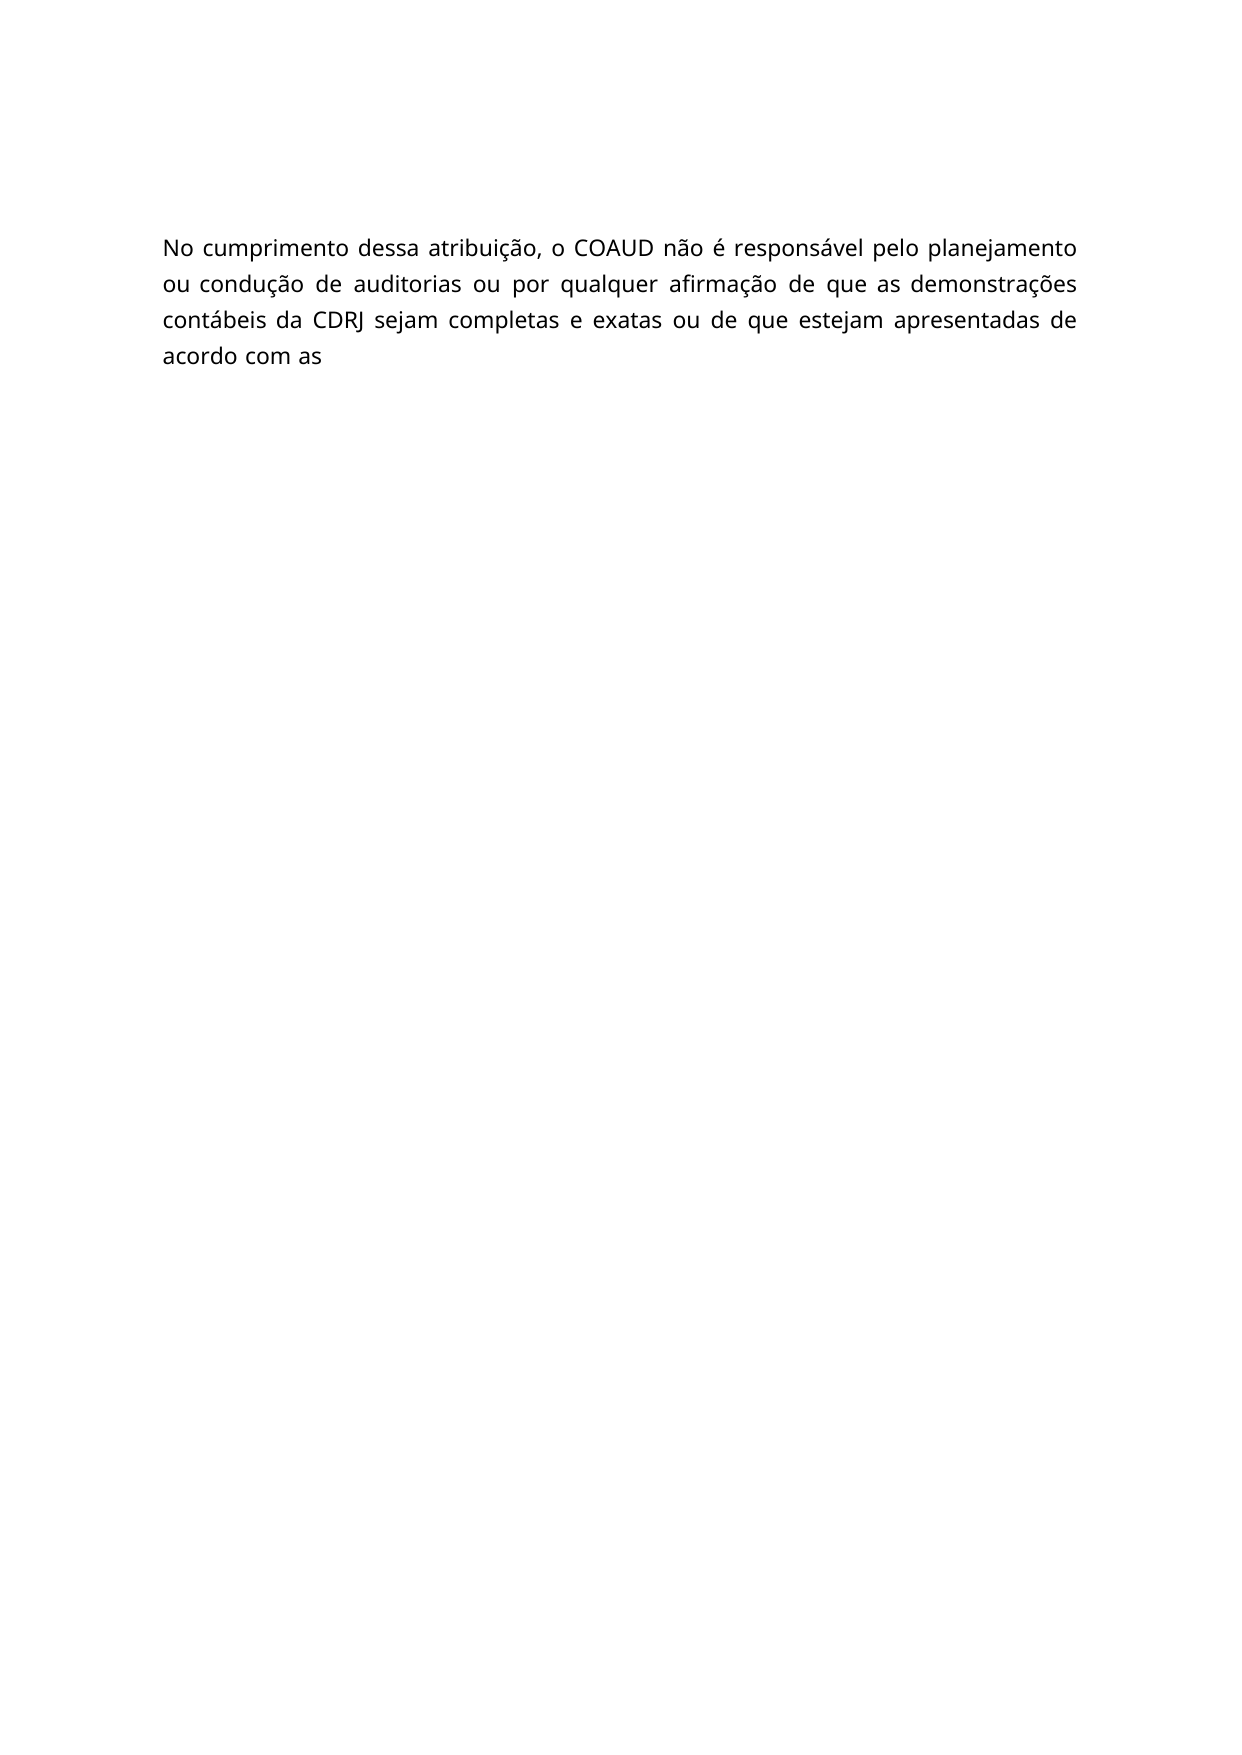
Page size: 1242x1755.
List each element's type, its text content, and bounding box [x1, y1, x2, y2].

text No cumprimento dessa atribuição, o COAUD não é responsável pelo planejamento ou condução de auditorias ou por qualquer afirmação de que as demonstrações contábeis da CDRJ sejam completas e exatas ou de que estejam apresentadas de acordo com as [162, 232, 1078, 371]
